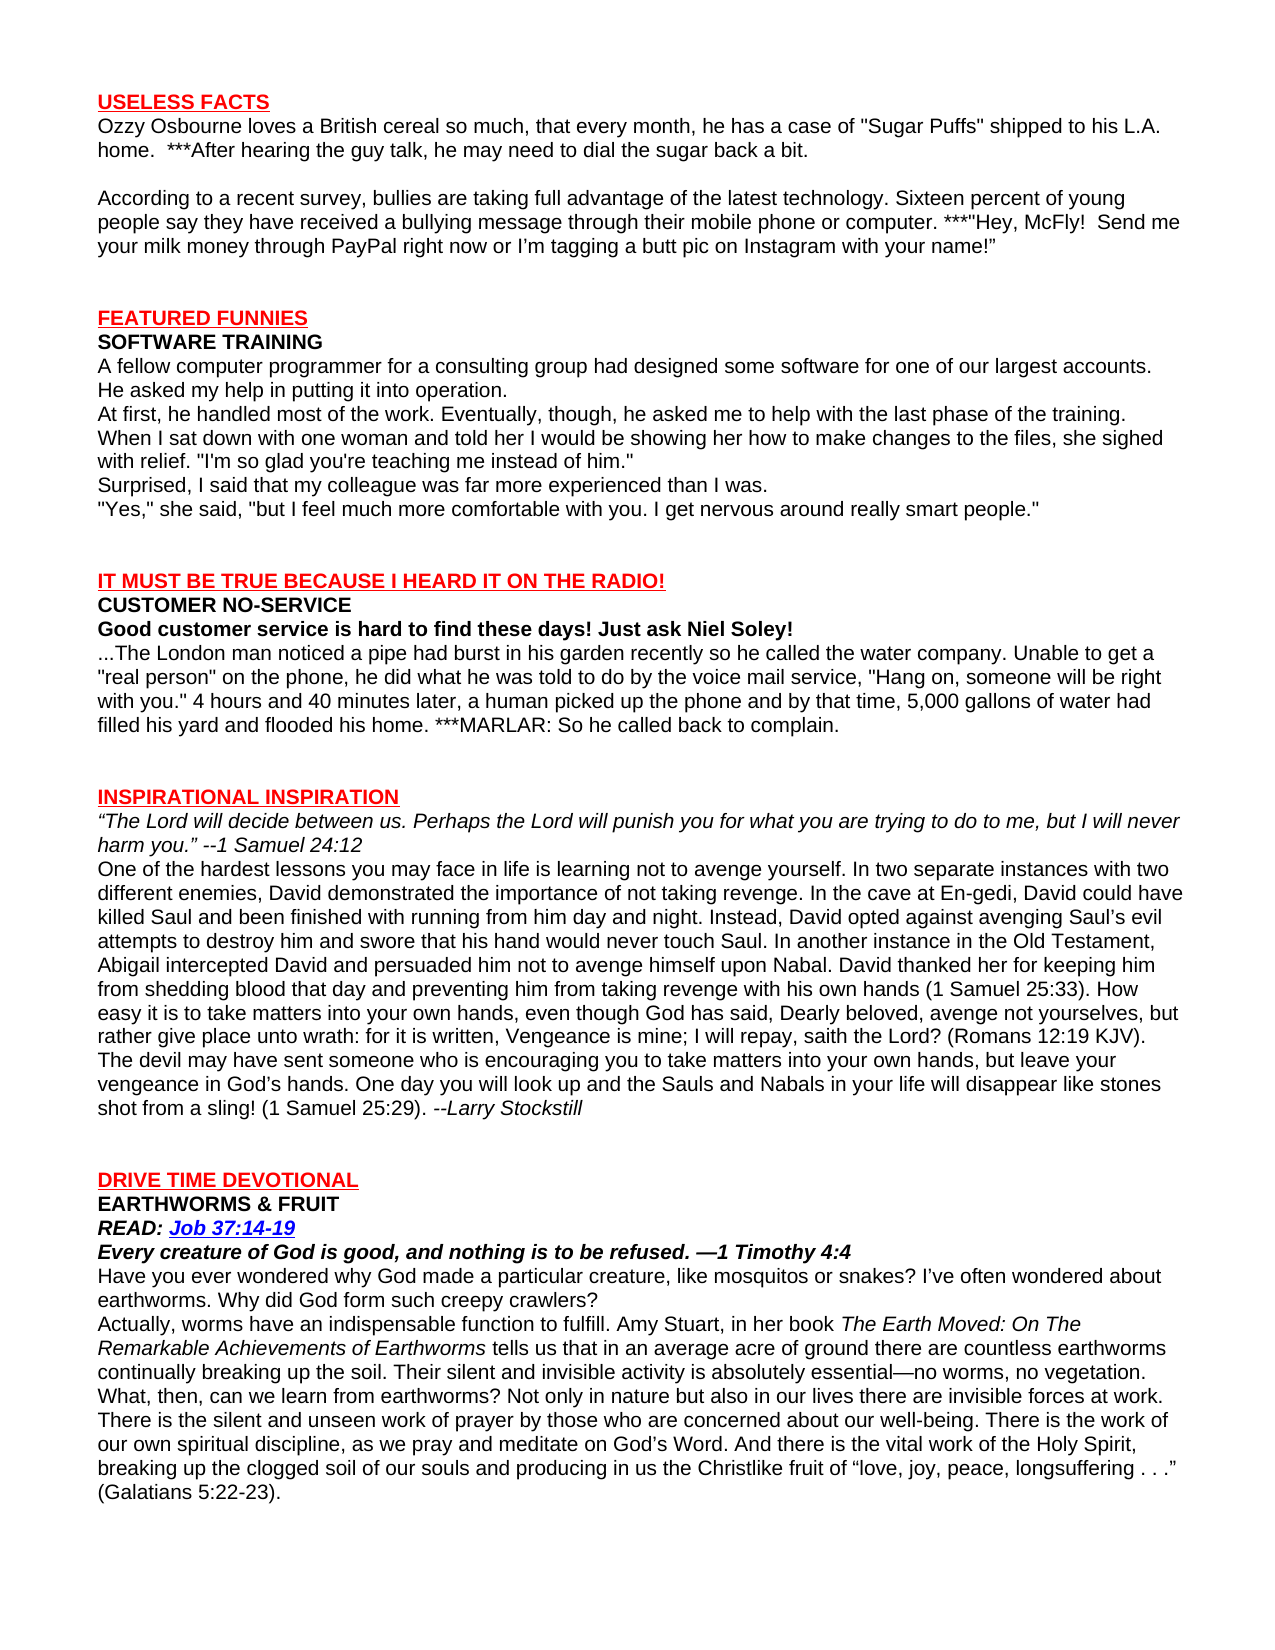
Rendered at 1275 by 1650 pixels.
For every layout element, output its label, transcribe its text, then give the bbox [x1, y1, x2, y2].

text IT MUST BE TRUE BECAUSE I HEARD IT ON THE RADIO! [97, 569, 1185, 593]
text READ: Job 37:14-19 [97, 1216, 1185, 1240]
text A fellow computer programmer for a consulting group had designed some software for one of our largest accounts. He asked my help in putting it into operation. At first, he handled most of the work. Eventually, though, he asked me to help with the last phase of the training. When I sat down with one woman and told her I would be showing her how to make changes to the files, she sighed with relief. "I'm so glad you're teaching me instead of him." Surprised, I said that my colleague was far more experienced than I was. "Yes," she said, "but I feel much more comfortable with you. I get nervous around really smart people." [97, 353, 1185, 521]
text ...The London man noticed a pipe had burst in his garden recently so he called the water company. Unable to get a "real person" on the phone, he did what he was told to do by the voice mail service, "Hang on, someone will be right with you." 4 hours and 40 minutes later, a human picked up the phone and by that time, 5,000 gallons of water had filled his yard and flooded his home. ***MARLAR: So he called back to complain. [97, 641, 1185, 737]
text INSPIRATIONAL INSPIRATION [97, 785, 1185, 809]
text EARTHWORMS & FRUIT [97, 1192, 1185, 1216]
text According to a recent survey, bullies are taking full advantage of the latest technology. Sixteen percent of young people say they have received a bullying message through their mobile phone or computer. ***"Hey, McFly! Send me your milk money through PayPal right now or I’m tagging a butt pic on Instagram with your name!” [97, 186, 1185, 258]
text USELESS FACTS [97, 90, 1185, 114]
text Ozzy Osbourne loves a British cereal so much, that every month, he has a case of "Sugar Puffs" shipped to his L.A. home. ***After hearing the guy talk, he may need to dial the sugar back a bit. [97, 114, 1185, 162]
text Actually, worms have an indispensable function to fulfill. Amy Stuart, in her book The Earth Moved: On The Remarkable Achievements of Earthworms tells us that in an average acre of ground there are countless earthworms continually breaking up the soil. Their silent and invisible activity is absolutely essential—no worms, no vegetation. [97, 1312, 1185, 1384]
text “The Lord will decide between us. Perhaps the Lord will punish you for what you are trying to do to me, but I will never harm you.” --1 Samuel 24:12 [97, 809, 1185, 857]
text Have you ever wondered why God made a particular creature, like mosquitos or snakes? I’ve often wondered about earthworms. Why did God form such creepy crawlers? [97, 1264, 1185, 1312]
text SOFTWARE TRAINING [97, 329, 1185, 353]
text Good customer service is hard to find these days! Just ask Niel Soley! [97, 617, 1185, 641]
text Every creature of God is good, and nothing is to be refused. —1 Timothy 4:4 [97, 1240, 1185, 1264]
text One of the hardest lessons you may face in life is learning not to avenge yourself. In two separate instances with two different enemies, David demonstrated the importance of not taking revenge. In the cave at En-gedi, David could have killed Saul and been finished with running from him day and night. Instead, David opted against avenging Saul’s evil attempts to destroy him and swore that his hand would never touch Saul. In another instance in the Old Testament, Abigail intercepted David and persuaded him not to avenge himself upon Nabal. David thanked her for keeping him from shedding blood that day and preventing him from taking revenge with his own hands (1 Samuel 25:33). How easy it is to take matters into your own hands, even though God has said, Dearly beloved, avenge not yourselves, but rather give place unto wrath: for it is written, Vengeance is mine; I will repay, saith the Lord? (Romans 12:19 KJV). The devil may have sent someone who is encouraging you to take matters into your own hands, but leave your vengeance in God’s hands. One day you will look up and the Sauls and Nabals in your life will disappear like stones shot from a sling! (1 Samuel 25:29). --Larry Stockstill [97, 857, 1185, 1144]
text DRIVE TIME DEVOTIONAL [97, 1168, 1185, 1192]
text FEATURED FUNNIES [97, 306, 1185, 329]
text What, then, can we learn from earthworms? Not only in nature but also in our lives there are invisible forces at work. There is the silent and unseen work of prayer by those who are concerned about our well-being. There is the work of our own spiritual discipline, as we pray and meditate on God’s Word. And there is the vital work of the Holy Spirit, breaking up the clogged soil of our souls and producing in us the Christlike fruit of “love, joy, peace, longsuffering . . .” (Galatians 5:22-23). [97, 1384, 1185, 1503]
text CUSTOMER NO-SERVICE [97, 593, 1185, 617]
